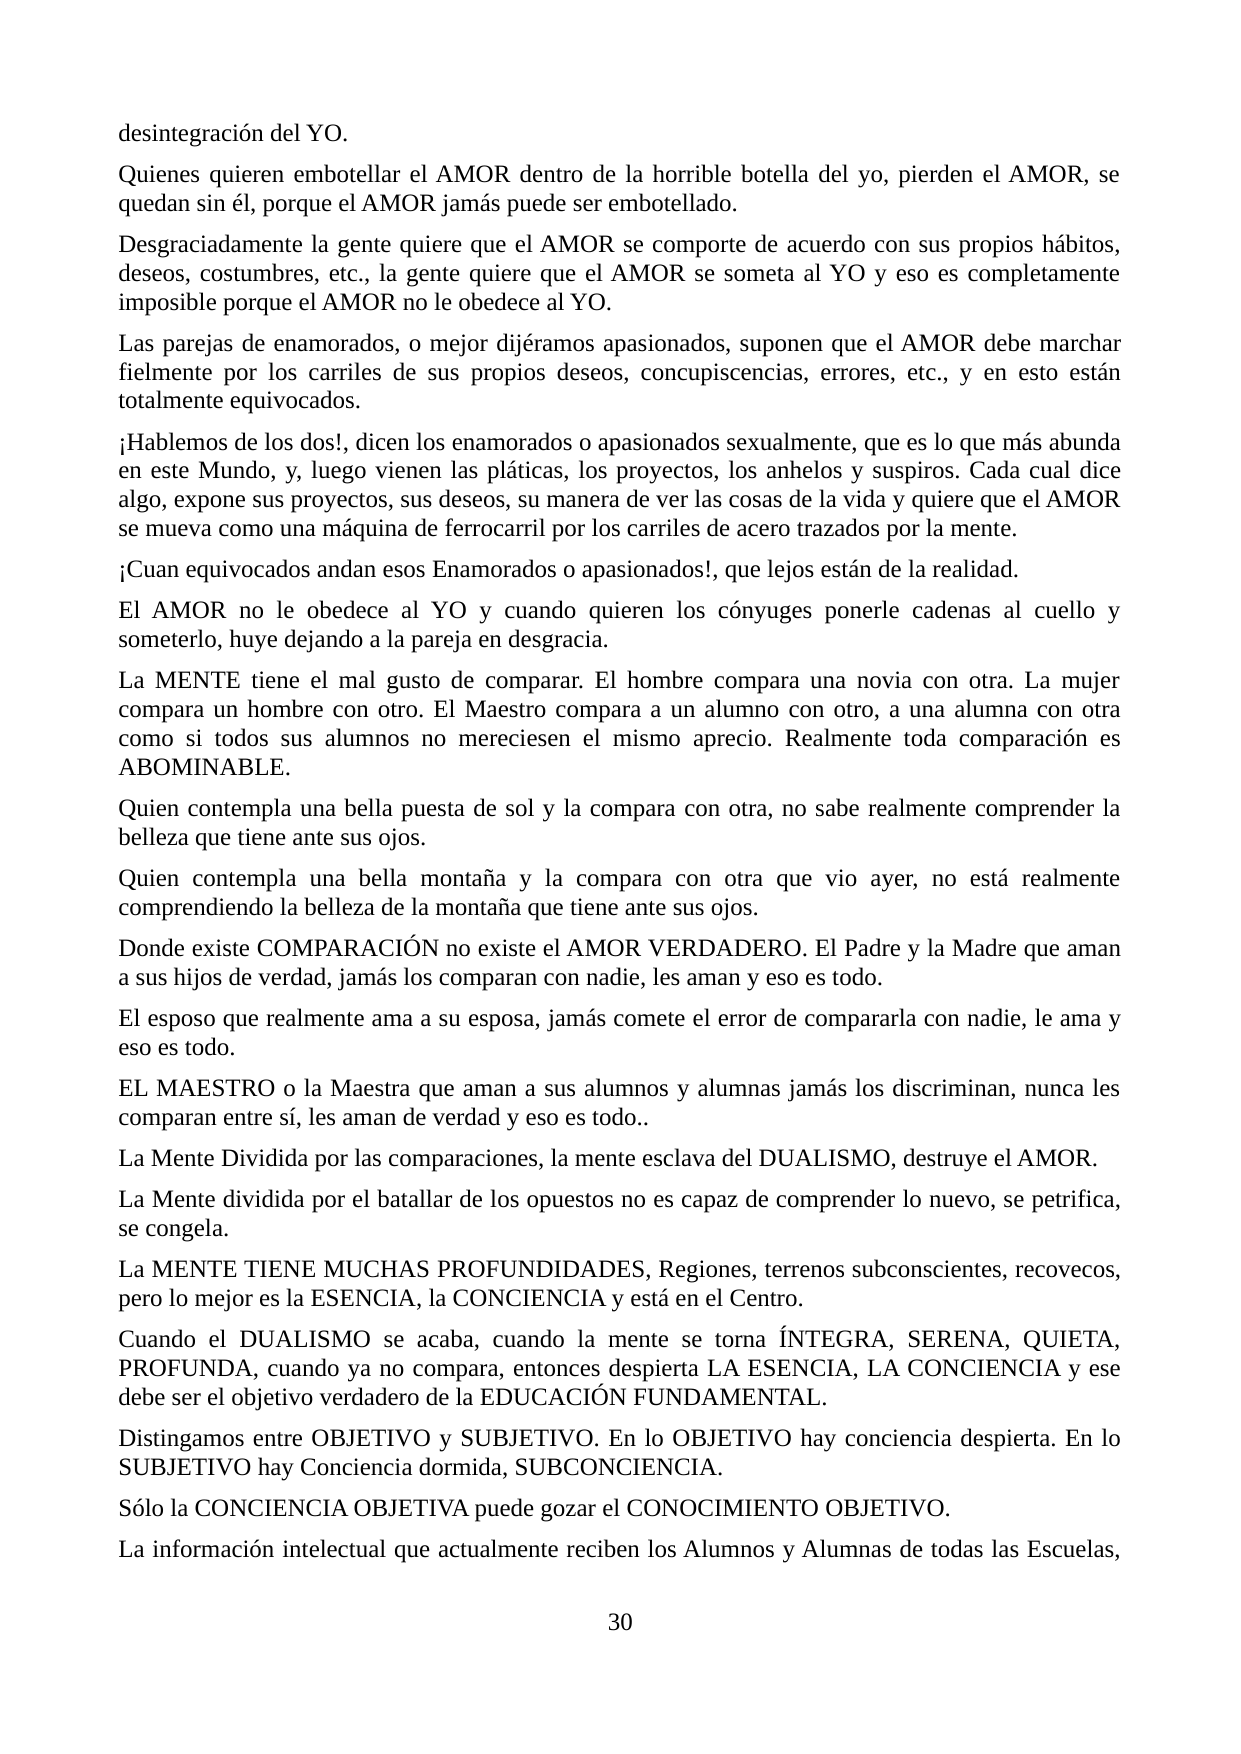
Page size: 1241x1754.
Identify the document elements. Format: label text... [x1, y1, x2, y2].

text El AMOR no le obedece al YO y cuando quieren los cónyuges ponerle cadenas al cuello y someterlo, huye dejando a la pareja en desgracia. [118, 596, 1122, 653]
text desintegración del YO. [118, 118, 1122, 147]
text Quien contempla una bella montaña y la compara con otra que vio ayer, no está realmente comprendiendo la belleza de la montaña que tiene ante sus ojos. [118, 863, 1122, 921]
text La Mente Dividida por las comparaciones, la mente esclava del DUALISMO, destruye el AMOR. [118, 1143, 1122, 1172]
text Sólo la CONCIENCIA OBJETIVA puede gozar el CONOCIMIENTO OBJETIVO. [118, 1493, 1122, 1522]
text Las parejas de enamorados, o mejor dijéramos apasionados, suponen que el AMOR debe marchar fielmente por los carriles de sus propios deseos, concupiscencias, errores, etc., y en esto están totalmente equivocados. [118, 328, 1122, 414]
text Cuando el DUALISMO se acaba, cuando la mente se torna ÍNTEGRA, SERENA, QUIETA, PROFUNDA, cuando ya no compara, entonces despierta LA ESENCIA, LA CONCIENCIA y ese debe ser el objetivo verdadero de la EDUCACIÓN FUNDAMENTAL. [118, 1324, 1122, 1411]
text Donde existe COMPARACIÓN no existe el AMOR VERDADERO. El Padre y la Madre que aman a sus hijos de verdad, jamás los comparan con nadie, les aman y eso es todo. [118, 933, 1122, 991]
text Quienes quieren embotellar el AMOR dentro de la horrible botella del yo, pierden el AMOR, se quedan sin él, porque el AMOR jamás puede ser embotellado. [118, 159, 1122, 217]
text La Mente dividida por el batallar de los opuestos no es capaz de comprender lo nuevo, se petrifica, se congela. [118, 1184, 1122, 1242]
text La MENTE tiene el mal gusto de comparar. El hombre compara una novia con otra. La mujer compara un hombre con otro. El Maestro compara a un alumno con otro, a una alumna con otra como si todos sus alumnos no mereciesen el mismo aprecio. Realmente toda comparación es ABOMINABLE. [118, 666, 1122, 781]
text Desgraciadamente la gente quiere que el AMOR se comporte de acuerdo con sus propios hábitos, deseos, costumbres, etc., la gente quiere que el AMOR se someta al YO y eso es completamente imposible porque el AMOR no le obedece al YO. [118, 229, 1122, 316]
text La MENTE TIENE MUCHAS PROFUNDIDADES, Regiones, terrenos subconscientes, recovecos, pero lo mejor es la ESENCIA, la CONCIENCIA y está en el Centro. [118, 1254, 1122, 1312]
text Quien contempla una bella puesta de sol y la compara con otra, no sabe realmente comprender la belleza que tiene ante sus ojos. [118, 793, 1122, 851]
text ¡Hablemos de los dos!, dicen los enamorados o apasionados sexualmente, que es lo que más abunda en este Mundo, y, luego vienen las pláticas, los proyectos, los anhelos y suspiros. Cada cual dice algo, expone sus proyectos, sus deseos, su manera de ver las cosas de la vida y quiere que el AMOR se mueva como una máquina de ferrocarril por los carriles de acero trazados por la mente. [118, 427, 1122, 542]
text EL MAESTRO o la Maestra que aman a sus alumnos y alumnas jamás los discriminan, nunca les comparan entre sí, les aman de verdad y eso es todo.. [118, 1073, 1122, 1131]
text El esposo que realmente ama a su esposa, jamás comete el error de compararla con nadie, le ama y eso es todo. [118, 1003, 1122, 1061]
text La información intelectual que actualmente reciben los Alumnos y Alumnas de todas las Escuelas, [118, 1534, 1122, 1563]
text ¡Cuan equivocados andan esos Enamorados o apasionados!, que lejos están de la realidad. [118, 554, 1122, 583]
text Distingamos entre OBJETIVO y SUBJETIVO. En lo OBJETIVO hay conciencia despierta. En lo SUBJETIVO hay Conciencia dormida, SUBCONCIENCIA. [118, 1423, 1122, 1481]
